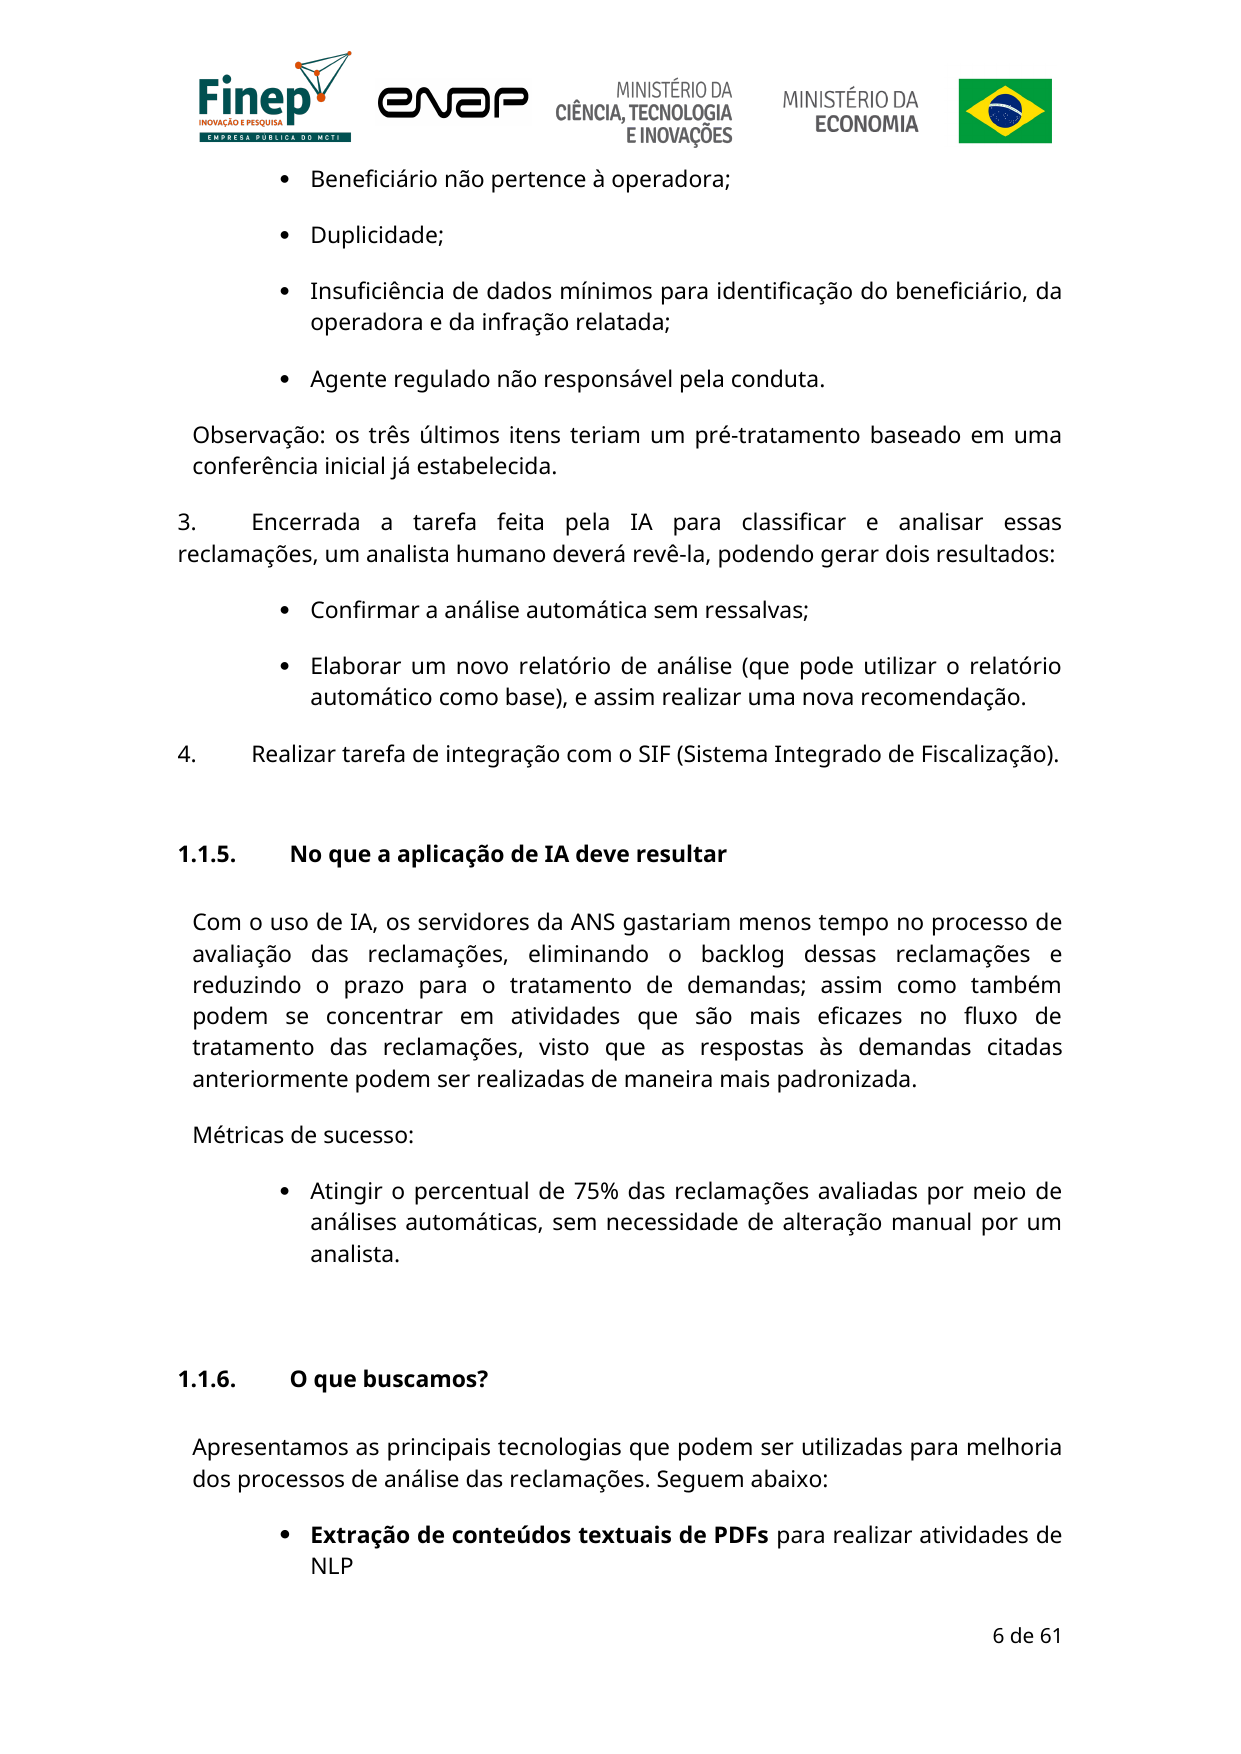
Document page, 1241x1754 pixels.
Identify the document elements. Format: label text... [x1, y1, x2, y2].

list O que buscamos? [177, 1362, 1063, 1394]
text Métricas de sucesso: [192, 1119, 1063, 1150]
text Com o uso de IA, os servidores da ANS gastariam menos tempo no processo de avaliação das reclamações, eliminando o backlog dessas reclamações e reduzindo o prazo para o tratamento de demandas; assim como também podem se concentrar em atividades que são mais eficazes no fluxo de tratamento das reclamações, visto que as respostas às demandas citadas anteriormente podem ser realizadas de maneira mais padronizada. [192, 906, 1063, 1094]
list Encerrada a tarefa feita pela IA para classificar e analisar essas reclamações, um analista humano deverá revê-la, podendo gerar dois resultados: [177, 506, 1063, 569]
list Beneficiário não pertence à operadora; [281, 162, 1063, 194]
text Observação: os três últimos itens teriam um pré-tratamento baseado em uma conferência inicial já estabelecida. [192, 419, 1063, 481]
list No que a aplicação de IA deve resultar [177, 837, 1063, 869]
list Duplicidade; [281, 219, 1063, 250]
list Confirmar a análise automática sem ressalvas; [281, 594, 1063, 625]
list Agente regulado não responsável pela conduta. [281, 362, 1063, 394]
text Apresentamos as principais tecnologias que podem ser utilizadas para melhoria dos processos de análise das reclamações. Seguem abaixo: [192, 1431, 1063, 1494]
list Realizar tarefa de integração com o SIF (Sistema Integrado de Fiscalização). [177, 737, 1063, 769]
list Atingir o percentual de 75% das reclamações avaliadas por meio de análises automáticas, sem necessidade de alteração manual por um analista. [281, 1175, 1063, 1269]
list Insuficiência de dados mínimos para identificação do beneficiário, da operadora e da infração relatada; [281, 275, 1063, 337]
list Extração de conteúdos textuais de PDFs para realizar atividades de NLP [281, 1519, 1063, 1581]
list Elaborar um novo relatório de análise (que pode utilizar o relatório automático como base), e assim realizar uma nova recomendação. [281, 650, 1063, 712]
